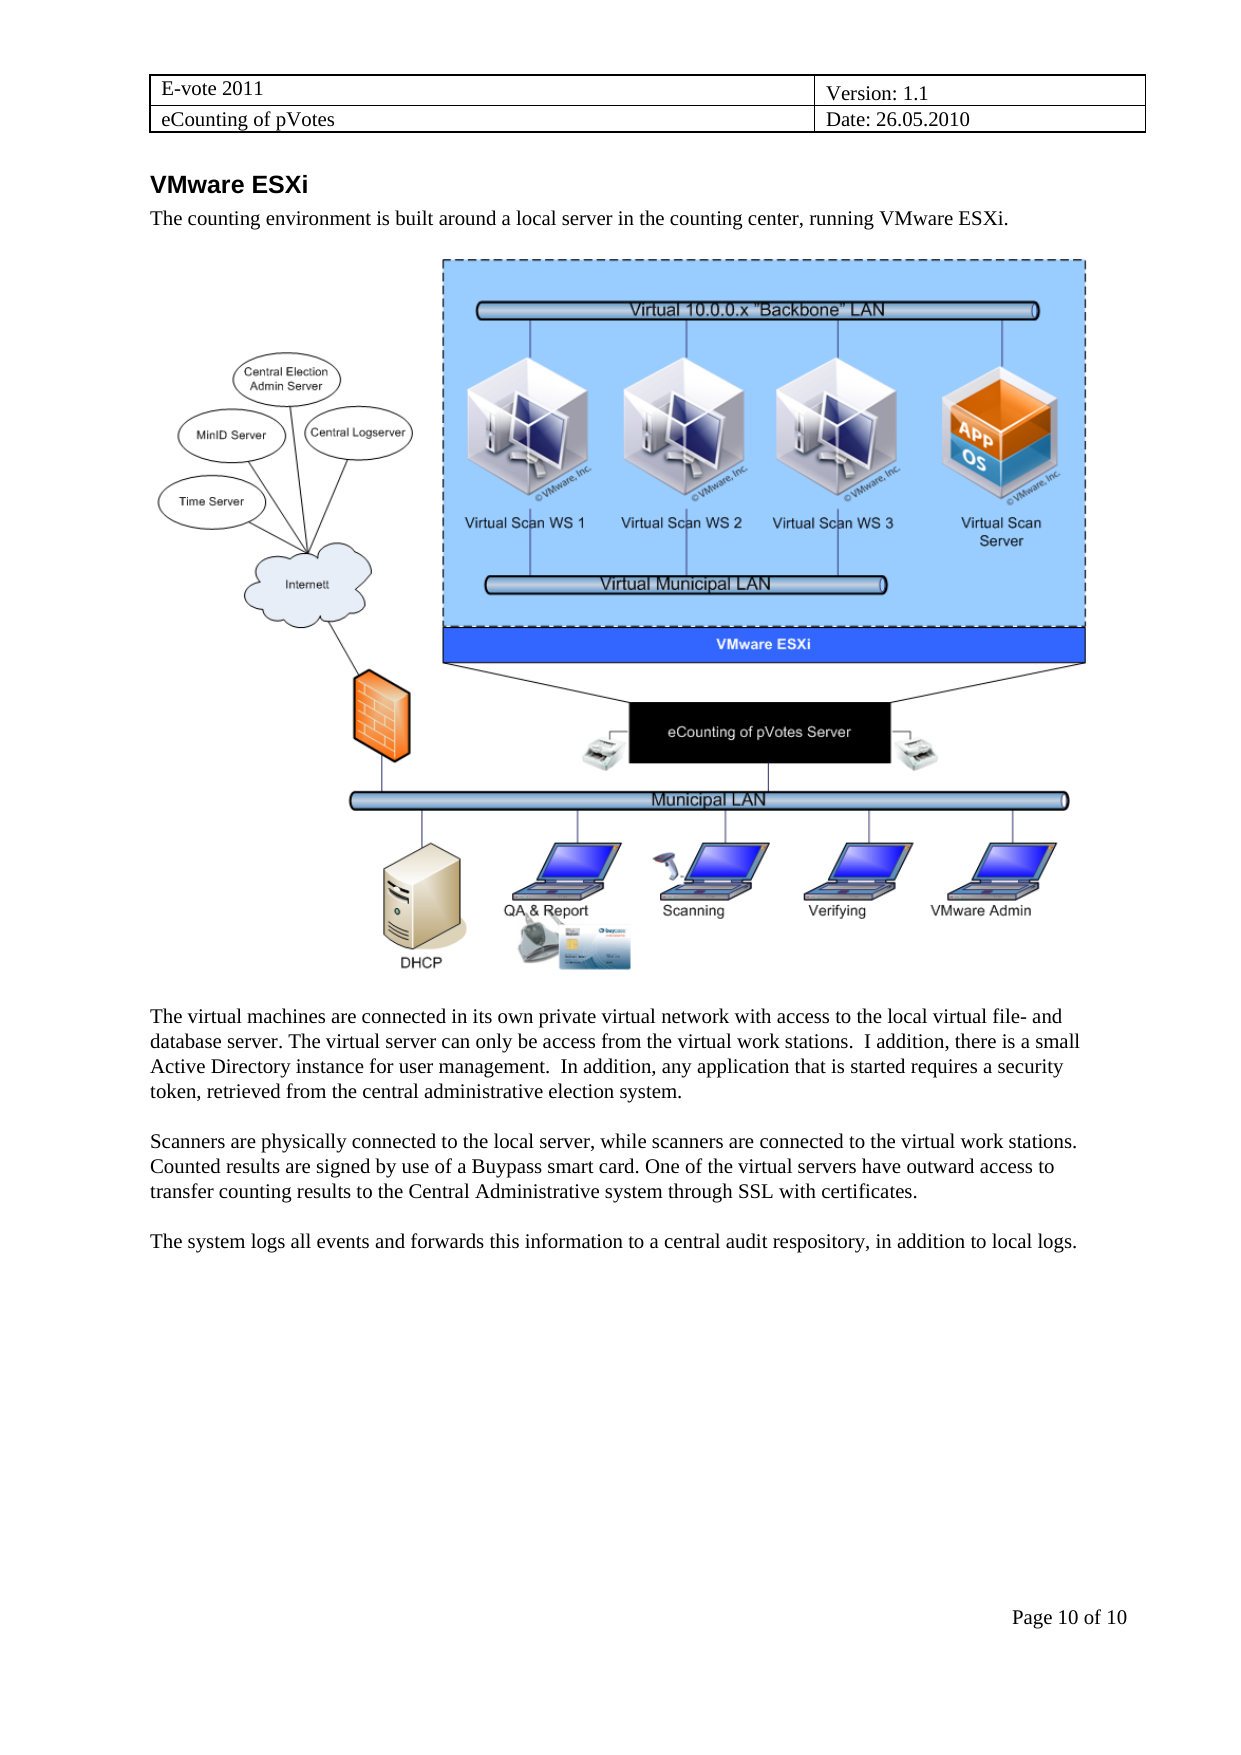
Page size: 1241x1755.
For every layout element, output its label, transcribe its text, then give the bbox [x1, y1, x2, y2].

text The system logs all events and forwards this information to a central audit respository, in addition to local logs. [150, 1228, 1090, 1253]
text The counting environment is built around a local server in the counting center, running VMware ESXi. [150, 205, 1090, 230]
text Scanners are physically connected to the local server, while scanners are connected to the virtual work stations. Counted results are signed by use of a Buypass smart card. One of the virtual servers have outward access to transfer counting results to the Central Administrative system through SSL with certificates. [150, 1128, 1090, 1203]
text The virtual machines are connected in its own private virtual network with access to the local virtual file- and database server. The virtual server can only be access from the virtual work stations. I addition, there is a small Active Directory instance for user management. In addition, any application that is started requires a security token, retrieved from the central administrative election system. [150, 1003, 1090, 1103]
subtitle VMware ESXi [150, 170, 1090, 199]
